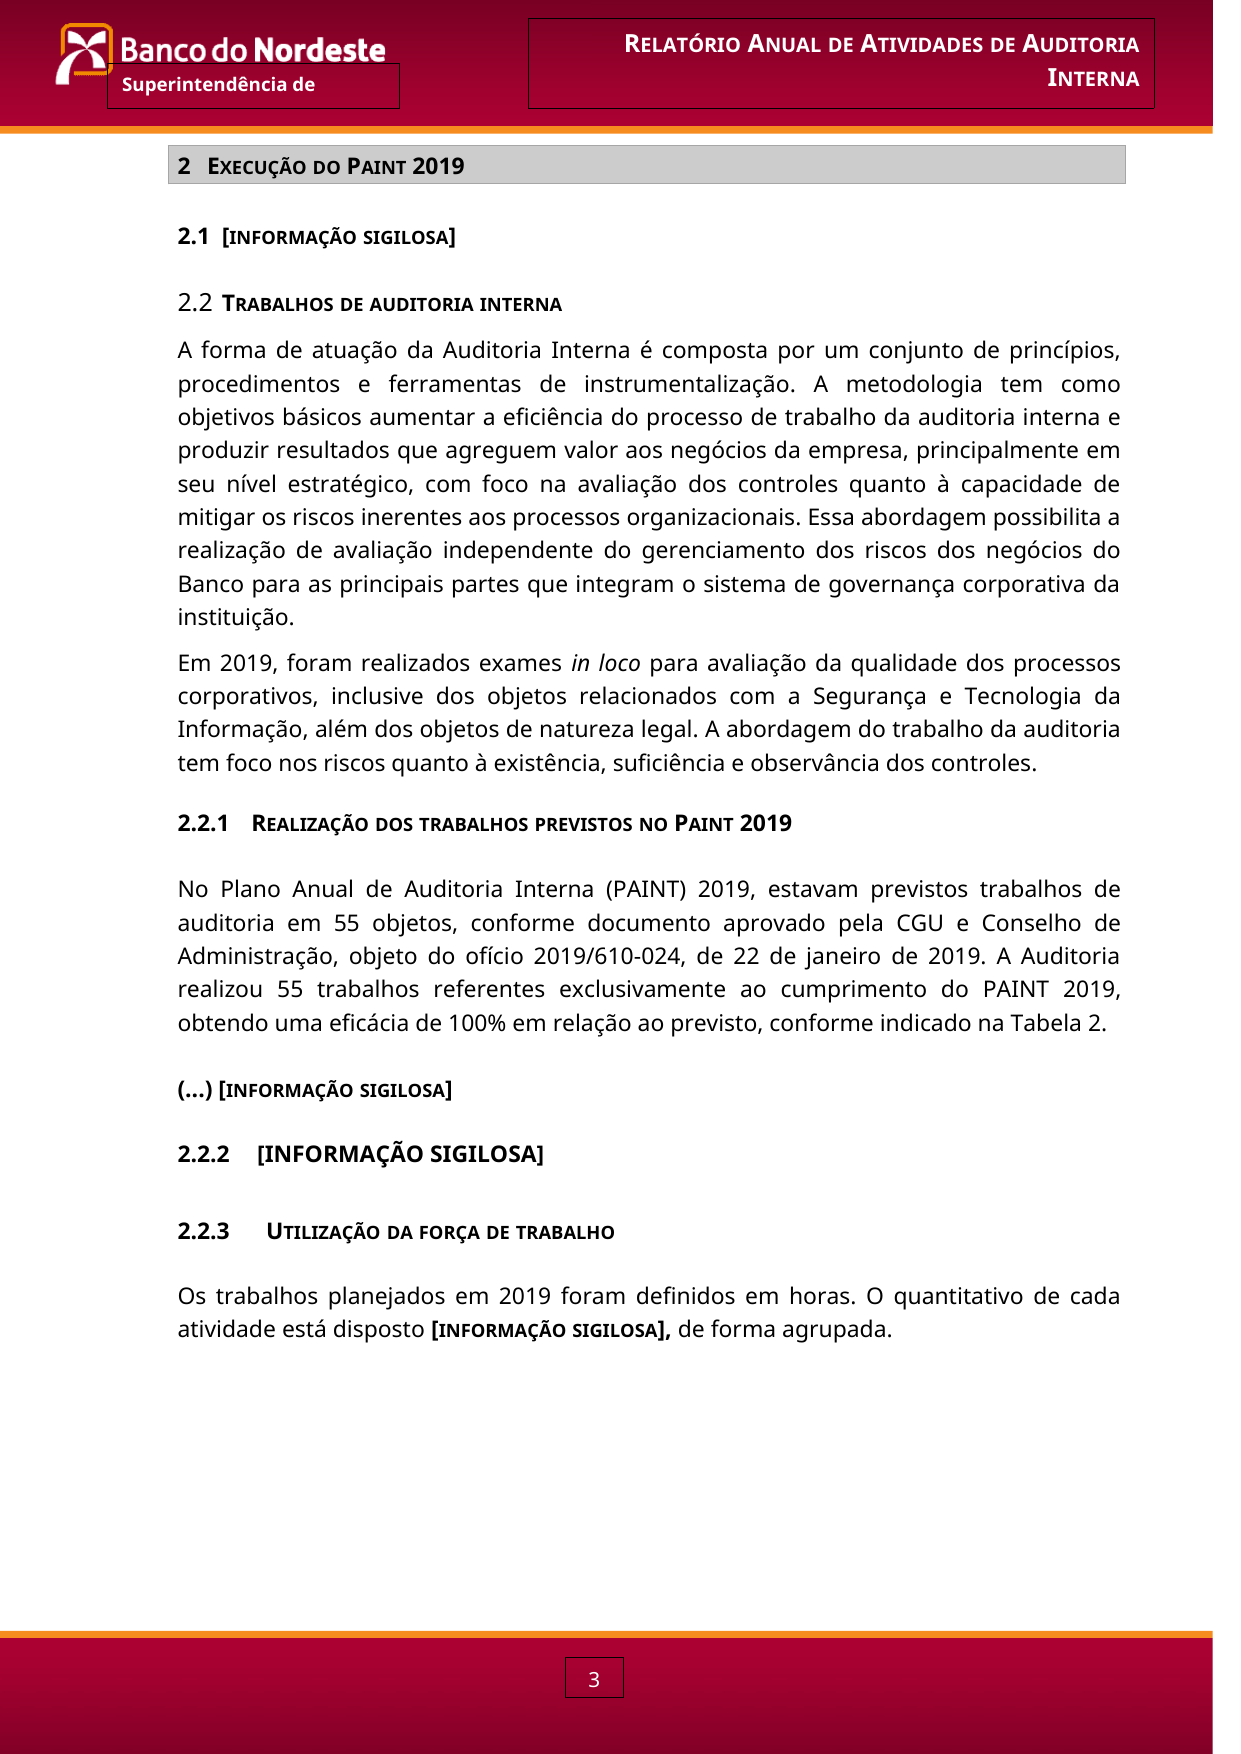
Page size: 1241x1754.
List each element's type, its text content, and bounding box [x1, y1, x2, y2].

text Em 2019, foram realizados exames in loco para avaliação da qualidade dos processos corporativos, inclusive dos objetos relacionados com a Segurança e Tecnologia da Informação, além dos objetos de natureza legal. A abordagem do trabalho da auditoria tem foco nos riscos quanto à existência, suficiência e observância dos controles. [177, 644, 1122, 778]
picture [0, 1638, 1213, 1754]
list [informação sigilosa] [177, 218, 1122, 251]
picture [0, 0, 1213, 126]
subtitle Execução do Paint 2019 [169, 146, 1125, 183]
list Os trabalhos planejados em 2019 foram definidos em horas. O quantitativo de cada atividade está disposto [informação sigilosa], de forma agrupada. [177, 1277, 1122, 1344]
text No Plano Anual de Auditoria Interna (PAINT) 2019, estavam previstos trabalhos de auditoria em 55 objetos, conforme documento aprovado pela CGU e Conselho de Administração, objeto do ofício 2019/610-024, de 22 de janeiro de 2019. A Auditoria realizou 55 trabalhos referentes exclusivamente ao cumprimento do PAINT 2019, obtendo uma eficácia de 100% em relação ao previsto, conforme indicado na Tabela 2. [177, 871, 1122, 1038]
list Realização dos trabalhos previstos no Paint 2019 [177, 804, 1122, 838]
list Trabalhos de auditoria interna [177, 284, 1122, 318]
text A forma de atuação da Auditoria Interna é composta por um conjunto de princípios, procedimentos e ferramentas de instrumentalização. A metodologia tem como objetivos básicos aumentar a eficiência do processo de trabalho da auditoria interna e produzir resultados que agreguem valor aos negócios da empresa, principalmente em seu nível estratégico, com foco na avaliação dos controles quanto à capacidade de mitigar os riscos inerentes aos processos organizacionais. Essa abordagem possibilita a realização de avaliação independente do gerenciamento dos riscos dos negócios do Banco para as principais partes que integram o sistema de governança corporativa da instituição. [177, 332, 1122, 632]
text (...) [informação sigilosa] [177, 1071, 1122, 1104]
list [INFORMAÇÃO SIGILOSA] [177, 1136, 1122, 1169]
list Utilização da força de trabalho [177, 1213, 1122, 1246]
